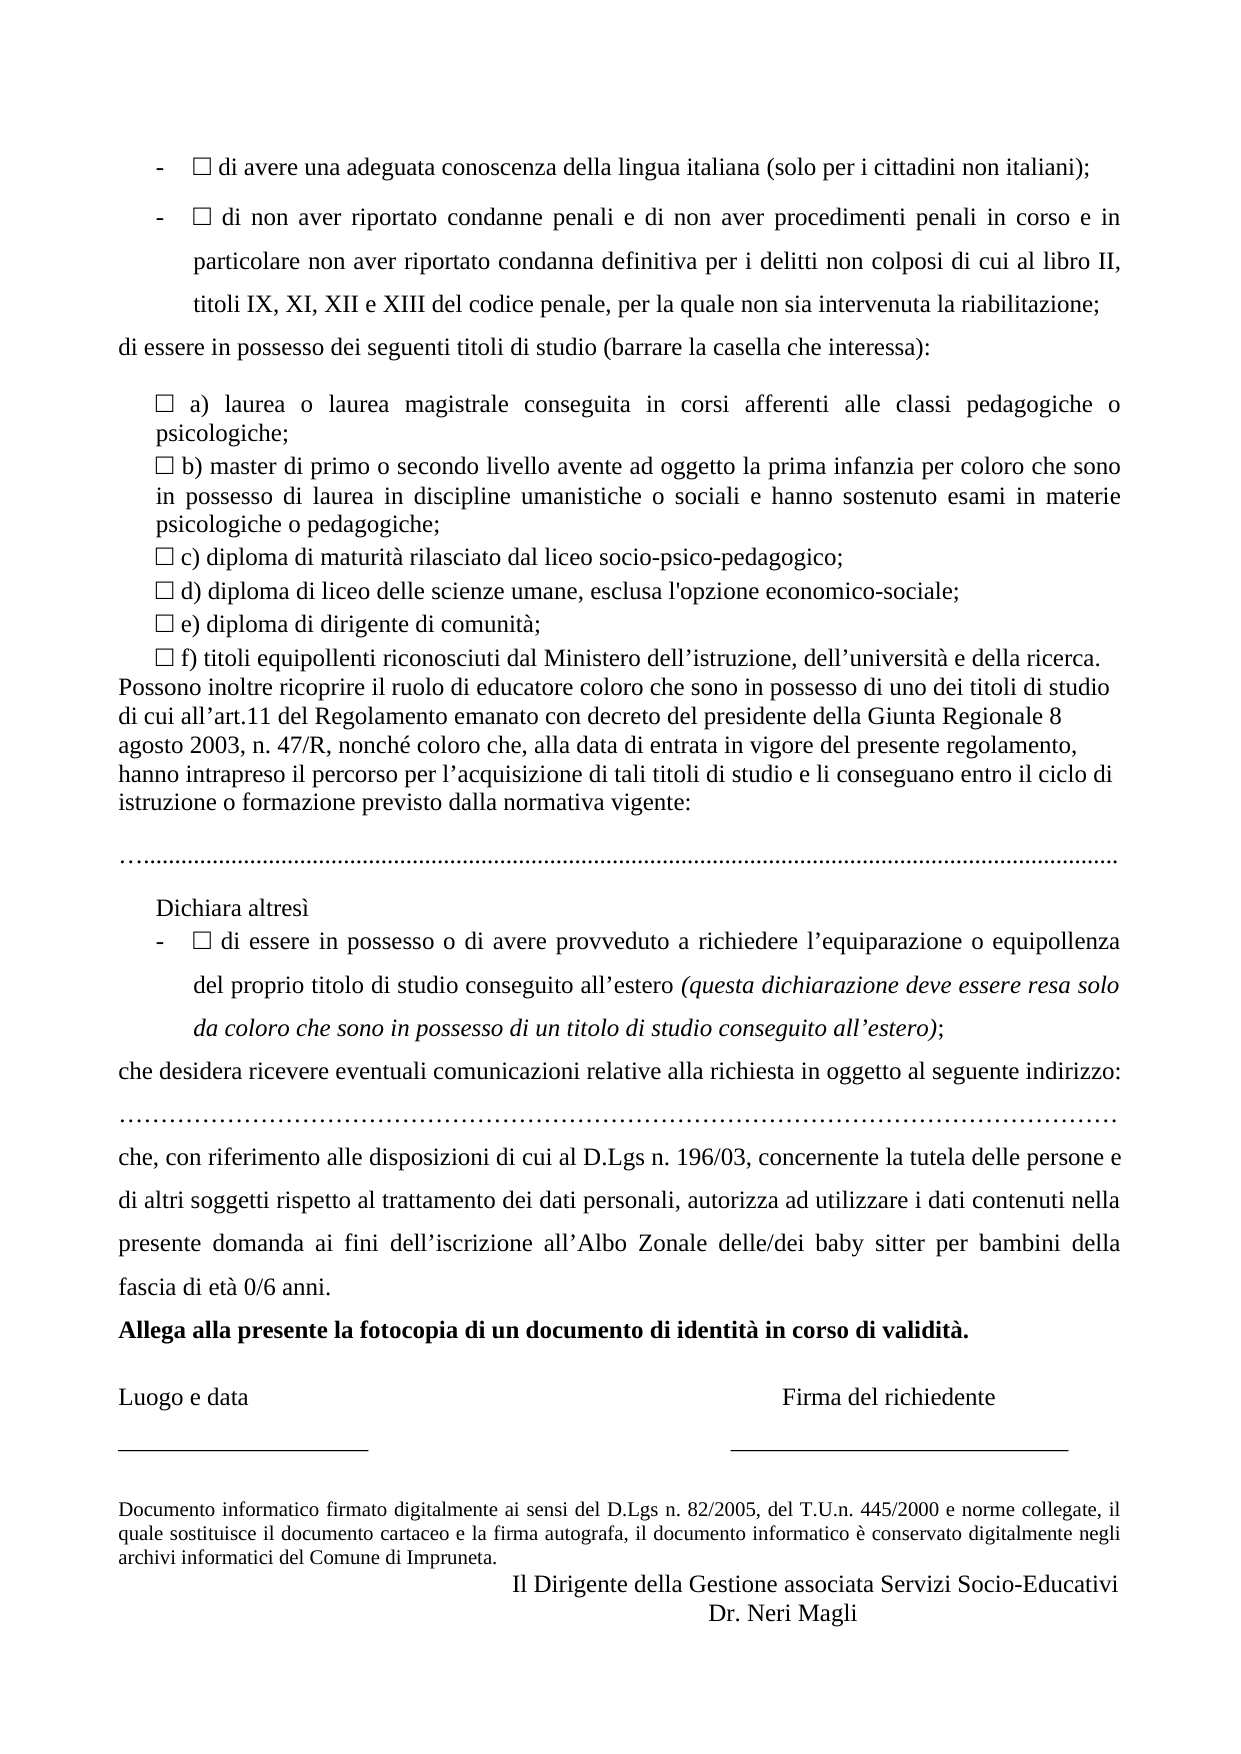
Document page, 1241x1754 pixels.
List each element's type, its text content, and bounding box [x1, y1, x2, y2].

text □ e) diploma di dirigente di comunità; [118, 605, 1122, 639]
text Luogo e data Firma del richiedente [118, 1382, 1122, 1411]
text che, con riferimento alle disposizioni di cui al D.Lgs n. 196/03, concernente la tutela delle persone e di altri soggetti rispetto al trattamento dei dati personali, autorizza ad utilizzare i dati contenuti nella presente domanda ai fini dell’iscrizione all’Albo Zonale delle/dei baby sitter per bambini della fascia di età 0/6 anni. [118, 1142, 1122, 1300]
text Allega alla presente la fotocopia di un documento di identità in corso di validità. [118, 1315, 1122, 1343]
text ____________________ ___________________________ [118, 1425, 1122, 1454]
text di essere in possesso dei seguenti titoli di studio (barrare la casella che interessa): [118, 332, 1122, 361]
text Dichiara altresì [118, 893, 1122, 922]
list □ di essere in possesso o di avere provveduto a richiedere l’equiparazione o equipollenza del proprio titolo di studio conseguito all’estero (questa dichiarazione deve essere resa solo da coloro che sono in possesso di un titolo di studio conseguito all’estero); [156, 922, 1122, 1042]
text …............................................................................................................................................................ [118, 840, 1122, 869]
list □ di avere una adeguata conoscenza della lingua italiana (solo per i cittadini non italiani); [156, 148, 1122, 181]
text Possono inoltre ricoprire il ruolo di educatore coloro che sono in possesso di uno dei titoli di studio di cui all’art.11 del Regolamento emanato con decreto del presidente della Giunta Regionale 8 agosto 2003, n. 47/R, nonché coloro che, alla data di entrata in vigore del presente regolamento, hanno intrapreso il percorso per l’acquisizione di tali titoli di studio e li conseguano entro il ciclo di istruzione o formazione previsto dalla normativa vigente: [118, 672, 1122, 816]
list □ di non aver riportato condanne penali e di non aver procedimenti penali in corso e in particolare non aver riportato condanna definitiva per i delitti non colposi di cui al libro II, titoli IX, XI, XII e XIII del codice penale, per la quale non sia intervenuta la riabilitazione; [156, 198, 1122, 318]
text □ a) laurea o laurea magistrale conseguita in corsi afferenti alle classi pedagogiche o psicologiche; [156, 385, 1122, 447]
text Il Dirigente della Gestione associata Servizi Socio-Educativi Dr. Neri Magli [118, 1569, 1122, 1627]
text □ d) diploma di liceo delle scienze umane, esclusa l'opzione economico-sociale; [156, 572, 1122, 605]
text □ c) diploma di maturità rilasciato dal liceo socio-psico-pedagogico; [156, 538, 1122, 572]
text □ b) master di primo o secondo livello avente ad oggetto la prima infanzia per coloro che sono in possesso di laurea in discipline umanistiche o sociali e hanno sostenuto esami in materie psicologiche o pedagogiche; [156, 447, 1122, 538]
text Documento informatico firmato digitalmente ai sensi del D.Lgs n. 82/2005, del T.U.n. 445/2000 e norme collegate, il quale sostituisce il documento cartaceo e la firma autografa, il documento informatico è conservato digitalmente negli archivi informatici del Comune di Impruneta. [118, 1497, 1122, 1569]
text □ f) titoli equipollenti riconosciuti dal Ministero dell’istruzione, dell’università e della ricerca. [156, 639, 1122, 672]
text che desidera ricevere eventuali comunicazioni relative alla richiesta in oggetto al seguente indirizzo: ………………………………………………………………………………………………………… [118, 1056, 1122, 1128]
